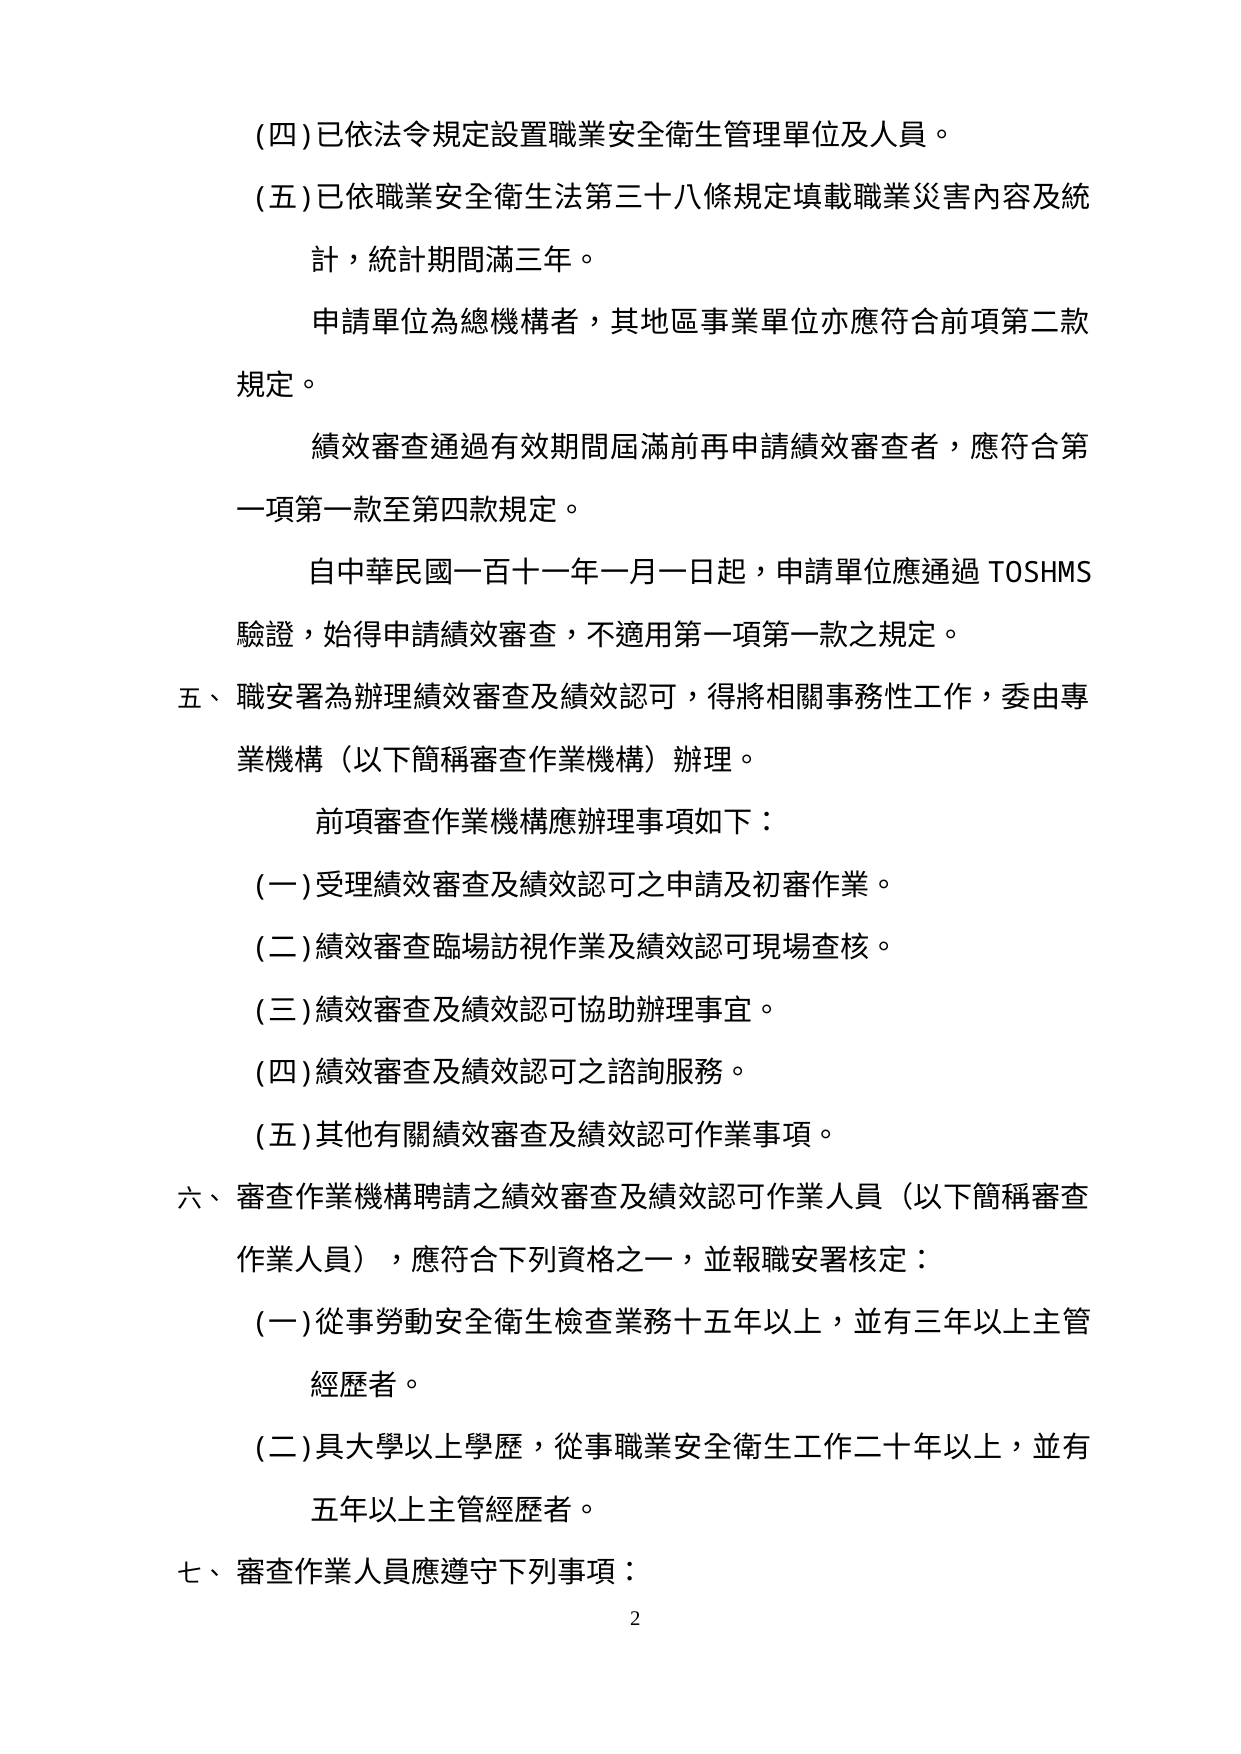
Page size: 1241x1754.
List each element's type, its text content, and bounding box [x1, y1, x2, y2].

list 已依職業安全衛生法第三十八條規定填載職業災害內容及統計，統計期間滿三年。 [251, 153, 1092, 278]
list 審查作業人員應遵守下列事項： [177, 1528, 1092, 1591]
list 已依法令規定設置職業安全衛生管理單位及人員。 [251, 91, 1092, 153]
list 其他有關績效審查及績效認可作業事項。 [251, 1091, 1092, 1153]
list 職安署為辦理績效審查及績效認可，得將相關事務性工作，委由專業機構（以下簡稱審查作業機構）辦理。 [177, 653, 1092, 778]
list 受理績效審查及績效認可之申請及初審作業。 [251, 841, 1092, 903]
text 前項審查作業機構應辦理事項如下： [227, 778, 1092, 841]
list 績效審查及績效認可協助辦理事宜。 [251, 966, 1092, 1028]
list 從事勞動安全衛生檢查業務十五年以上，並有三年以上主管經歷者。 [251, 1278, 1092, 1403]
list 具大學以上學歷，從事職業安全衛生工作二十年以上，並有五年以上主管經歷者。 [251, 1403, 1092, 1528]
list 績效審查及績效認可之諮詢服務。 [251, 1028, 1092, 1091]
list 績效審查臨場訪視作業及績效認可現場查核。 [251, 903, 1092, 966]
text 績效審查通過有效期間屆滿前再申請績效審查者，應符合第一項第一款至第四款規定。 [236, 403, 1092, 528]
text 自中華民國一百十一年一月一日起，申請單位應通過TOSHMS驗證，始得申請績效審查，不適用第一項第一款之規定。 [236, 528, 1092, 653]
text 申請單位為總機構者，其地區事業單位亦應符合前項第二款規定。 [236, 278, 1092, 403]
list 審查作業機構聘請之績效審查及績效認可作業人員（以下簡稱審查作業人員），應符合下列資格之一，並報職安署核定： [177, 1153, 1092, 1278]
